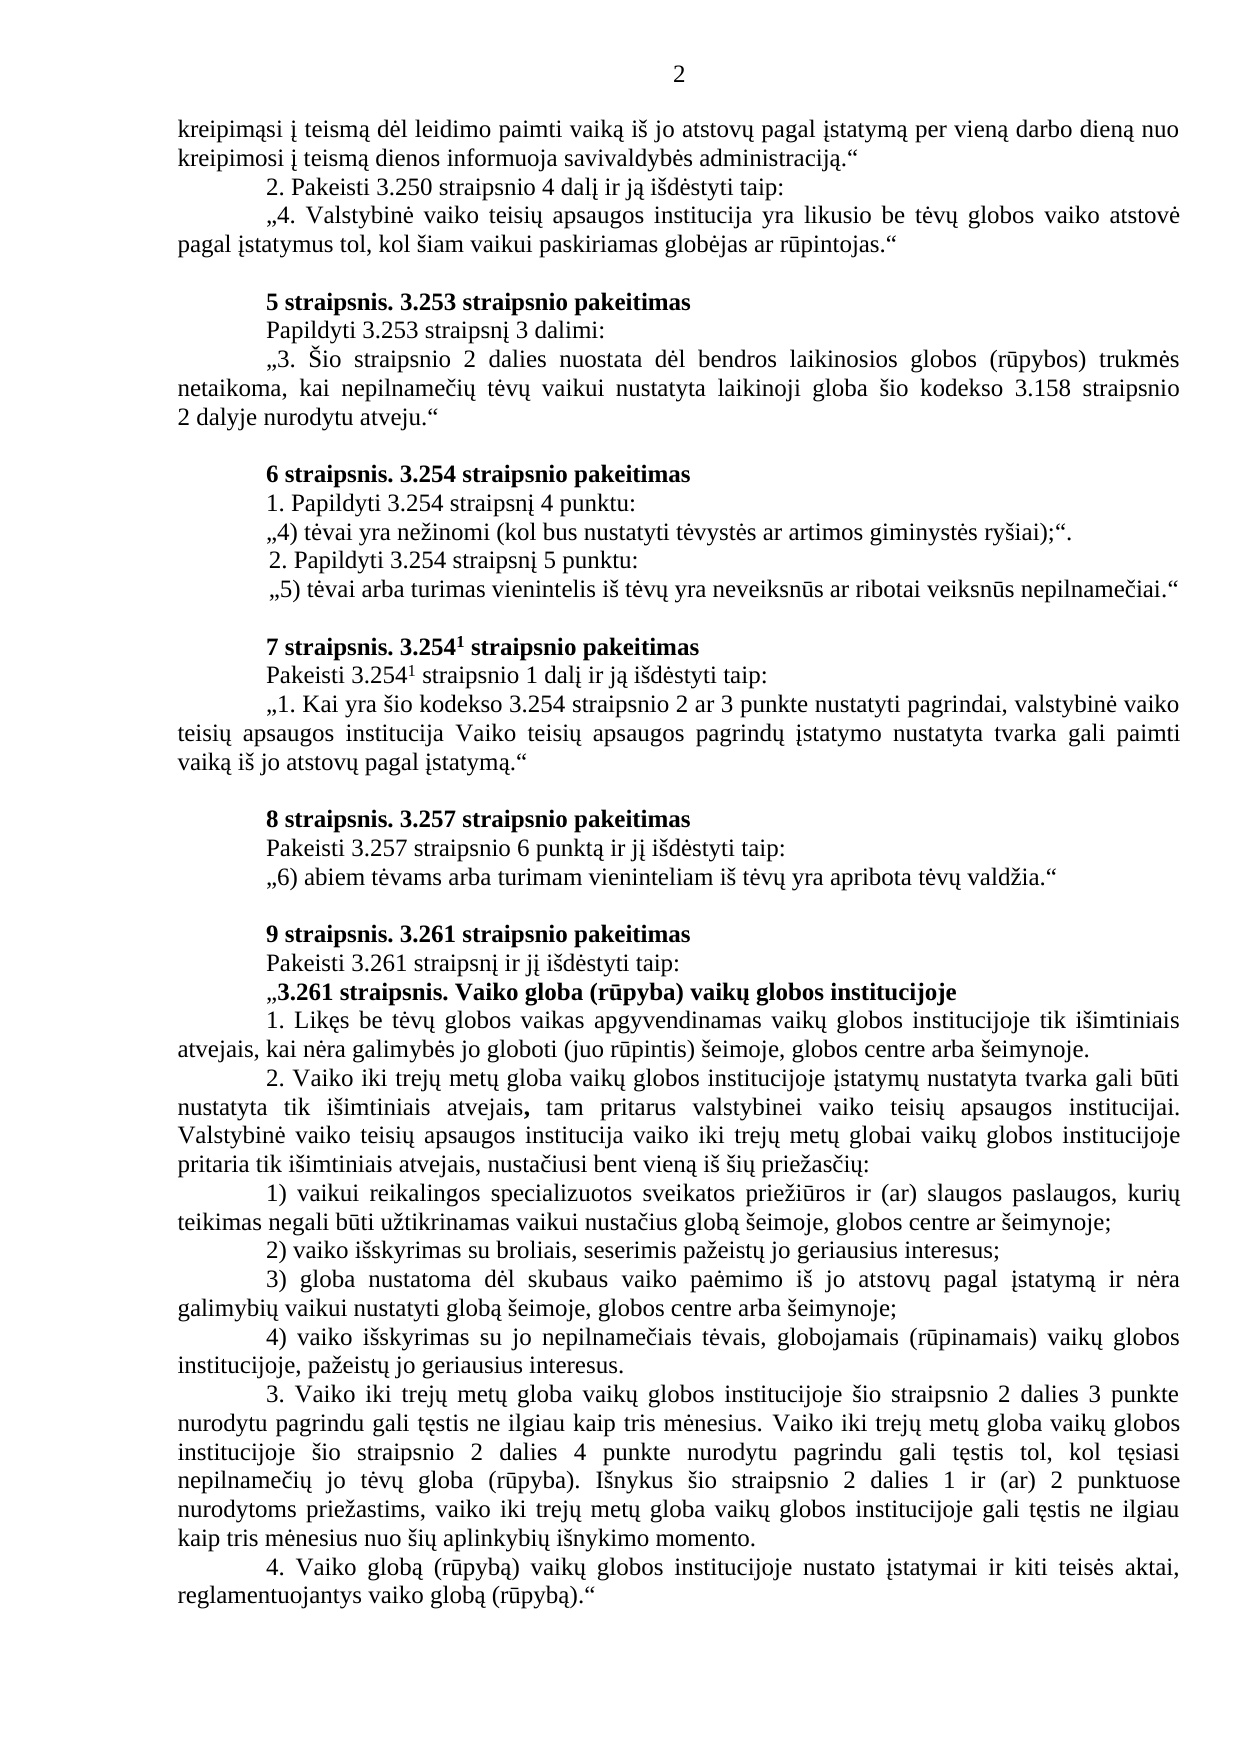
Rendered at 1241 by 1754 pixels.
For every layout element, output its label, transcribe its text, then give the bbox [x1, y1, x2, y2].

text 2. Pakeisti 3.250 straipsnio 4 dalį ir ją išdėstyti taip: [177, 172, 1181, 200]
text 3) globa nustatoma dėl skubaus vaiko paėmimo iš jo atstovų pagal įstatymą ir nėra galimybių vaikui nustatyti globą šeimoje, globos centre arba šeimynoje; [177, 1264, 1181, 1322]
text 1) vaikui reikalingos specializuotos sveikatos priežiūros ir (ar) slaugos paslaugos, kurių teikimas negali būti užtikrinamas vaikui nustačius globą šeimoje, globos centre ar šeimynoje; [177, 1178, 1181, 1235]
text 3. Vaiko iki trejų metų globa vaikų globos institucijoje šio straipsnio 2 dalies 3 punkte nurodytu pagrindu gali tęstis ne ilgiau kaip tris mėnesius. Vaiko iki trejų metų globa vaikų globos institucijoje šio straipsnio 2 dalies 4 punkte nurodytu pagrindu gali tęstis tol, kol tęsiasi nepilnamečių jo tėvų globa (rūpyba). Išnykus šio straipsnio 2 dalies 1 ir (ar) 2 punktuose nurodytoms priežastims, vaiko iki trejų metų globa vaikų globos institucijoje gali tęstis ne ilgiau kaip tris mėnesius nuo šių aplinkybių išnykimo momento. [177, 1379, 1181, 1552]
text Pakeisti 3.2541 straipsnio 1 dalį ir ją išdėstyti taip: [177, 660, 1181, 689]
text kreipimąsi į teismą dėl leidimo paimti vaiką iš jo atstovų pagal įstatymą per vieną darbo dieną nuo kreipimosi į teismą dienos informuoja savivaldybės administraciją.“ [177, 114, 1181, 172]
text 1. Likęs be tėvų globos vaikas apgyvendinamas vaikų globos institucijoje tik išimtiniais atvejais, kai nėra galimybės jo globoti (juo rūpintis) šeimoje, globos centre arba šeimynoje. [177, 1005, 1181, 1063]
text „3.261 straipsnis. Vaiko globa (rūpyba) vaikų globos institucijoje [177, 977, 1181, 1005]
text 2. Vaiko iki trejų metų globa vaikų globos institucijoje įstatymų nustatyta tvarka gali būti nustatyta tik išimtiniais atvejais, tam pritarus valstybinei vaiko teisių apsaugos institucijai. Valstybinė vaiko teisių apsaugos institucija vaiko iki trejų metų globai vaikų globos institucijoje pritaria tik išimtiniais atvejais, nustačiusi bent vieną iš šių priežasčių: [177, 1063, 1181, 1178]
text Papildyti 3.253 straipsnį 3 dalimi: [177, 315, 1181, 344]
text 5 straipsnis. 3.253 straipsnio pakeitimas [177, 287, 1181, 315]
text 4) vaiko išskyrimas su jo nepilnamečiais tėvais, globojamais (rūpinamais) vaikų globos institucijoje, pažeistų jo geriausius interesus. [177, 1322, 1181, 1379]
text „3. Šio straipsnio 2 dalies nuostata dėl bendros laikinosios globos (rūpybos) trukmės netaikoma, kai nepilnamečių tėvų vaikui nustatyta laikinoji globa šio kodekso 3.158 straipsnio 2 dalyje nurodytu atveju.“ [177, 344, 1181, 430]
text „4) tėvai yra nežinomi (kol bus nustatyti tėvystės ar artimos giminystės ryšiai);“. [177, 517, 1181, 545]
text 2. Papildyti 3.254 straipsnį 5 punktu: [177, 545, 1181, 574]
text 2) vaiko išskyrimas su broliais, seserimis pažeistų jo geriausius interesus; [177, 1235, 1181, 1264]
text „6) abiem tėvams arba turimam vieninteliam iš tėvų yra apribota tėvų valdžia.“ [177, 862, 1181, 890]
text Pakeisti 3.261 straipsnį ir jį išdėstyti taip: [177, 948, 1181, 977]
text 4. Vaiko globą (rūpybą) vaikų globos institucijoje nustato įstatymai ir kiti teisės aktai, reglamentuojantys vaiko globą (rūpybą).“ [177, 1552, 1181, 1609]
text „5) tėvai arba turimas vienintelis iš tėvų yra neveiksnūs ar ribotai veiksnūs nepilnamečiai.“ [177, 574, 1181, 603]
text „4. Valstybinė vaiko teisių apsaugos institucija yra likusio be tėvų globos vaiko atstovė pagal įstatymus tol, kol šiam vaikui paskiriamas globėjas ar rūpintojas.“ [177, 200, 1181, 258]
text Pakeisti 3.257 straipsnio 6 punktą ir jį išdėstyti taip: [177, 833, 1181, 862]
text „1. Kai yra šio kodekso 3.254 straipsnio 2 ar 3 punkte nustatyti pagrindai, valstybinė vaiko teisių apsaugos institucija Vaiko teisių apsaugos pagrindų įstatymo nustatyta tvarka gali paimti vaiką iš jo atstovų pagal įstatymą.“ [177, 689, 1181, 775]
text 1. Papildyti 3.254 straipsnį 4 punktu: [177, 488, 1181, 517]
text 9 straipsnis. 3.261 straipsnio pakeitimas [177, 919, 1181, 948]
text 7 straipsnis. 3.2541 straipsnio pakeitimas [177, 632, 1181, 660]
text 6 straipsnis. 3.254 straipsnio pakeitimas [177, 459, 1181, 488]
text 8 straipsnis. 3.257 straipsnio pakeitimas [177, 804, 1181, 833]
